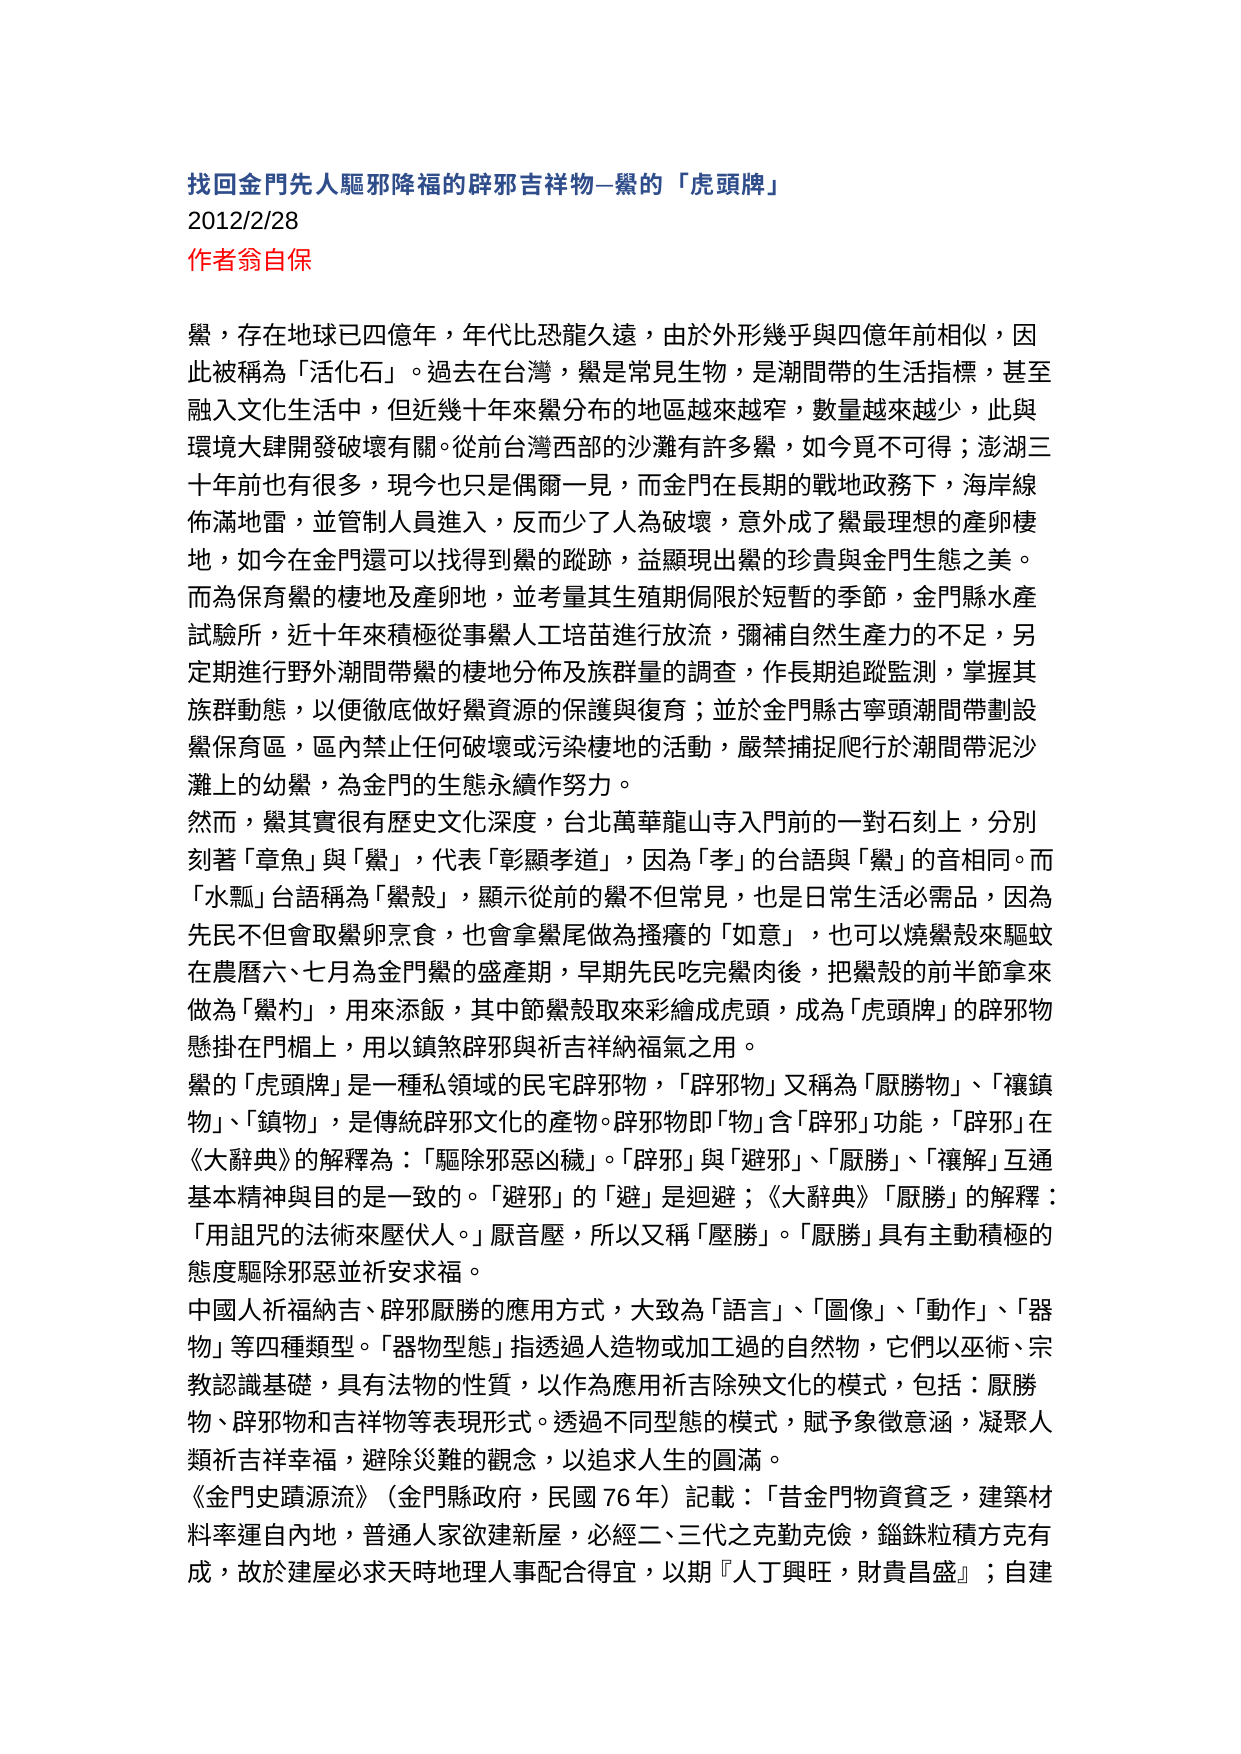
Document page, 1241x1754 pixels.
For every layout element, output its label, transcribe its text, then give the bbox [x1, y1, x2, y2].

text 找回金門先人驅邪降福的辟邪吉祥物─鱟的「虎頭牌」 [187, 164, 1053, 202]
text 2012/2/28 [187, 202, 1053, 239]
text 鱟，存在地球已四億年，年代比恐龍久遠，由於外形幾乎與四億年前相似，因此被稱為「活化石」。過去在台灣，鱟是常見生物，是潮間帶的生活指標，甚至融入文化生活中，但近幾十年來鱟分布的地區越來越窄，數量越來越少，此與環境大肆開發破壞有關。從前台灣西部的沙灘有許多鱟，如今覓不可得；澎湖三十年前也有很多，現今也只是偶爾一見，而金門在長期的戰地政務下，海岸線佈滿地雷，並管制人員進入，反而少了人為破壞，意外成了鱟最理想的產卵棲地，如今在金門還可以找得到鱟的蹤跡，益顯現出鱟的珍貴與金門生態之美。 而為保育鱟的棲地及產卵地，並考量其生殖期侷限於短暫的季節，金門縣水產試驗所，近十年來積極從事鱟人工培苗進行放流，彌補自然生產力的不足，另定期進行野外潮間帶鱟的棲地分佈及族群量的調查，作長期追蹤監測，掌握其族群動態，以便徹底做好鱟資源的保護與復育；並於金門縣古寧頭潮間帶劃設鱟保育區，區內禁止任何破壞或污染棲地的活動，嚴禁捕捉爬行於潮間帶泥沙灘上的幼鱟，為金門的生態永續作努力。 然而，鱟其實很有歷史文化深度，台北萬華龍山寺入門前的一對石刻上，分別刻著「章魚」與「鱟」，代表「彰顯孝道」，因為「孝」的台語與「鱟」的音相同。而「水瓢」台語稱為「鱟殼」，顯示從前的鱟不但常見，也是日常生活必需品，因為先民不但會取鱟卵烹食，也會拿鱟尾做為搔癢的「如意」，也可以燒鱟殼來驅蚊。在農曆六、七月為金門鱟的盛產期，早期先民吃完鱟肉後，把鱟殼的前半節拿來做為「鱟杓」，用來添飯，其中節鱟殼取來彩繪成虎頭，成為「虎頭牌」的辟邪物，懸掛在門楣上，用以鎮煞辟邪與祈吉祥納福氣之用。 鱟的「虎頭牌」是一種私領域的民宅辟邪物，「辟邪物」又稱為「厭勝物」、「禳鎮物」、「鎮物」，是傳統辟邪文化的產物。辟邪物即「物」含「辟邪」功能，「辟邪」在《大辭典》的解釋為：「驅除邪惡凶穢」。「辟邪」與「避邪」、「厭勝」、「禳解」互通，基本精神與目的是一致的。「避邪」的「避」是迴避；《大辭典》「厭勝」的解釋：「用詛咒的法術來壓伏人。」厭音壓，所以又稱「壓勝」。「厭勝」具有主動積極的態度驅除邪惡並祈安求福。 中國人祈福納吉、辟邪厭勝的應用方式，大致為「語言」、「圖像」、「動作」、「器物」等四種類型。「器物型態」指透過人造物或加工過的自然物，它們以巫術、宗教認識基礎，具有法物的性質，以作為應用祈吉除殃文化的模式，包括：厭勝物、辟邪物和吉祥物等表現形式。透過不同型態的模式，賦予象徵意涵，凝聚人類祈吉祥幸福，避除災難的觀念，以追求人生的圓滿。 《金門史蹟源流》（金門縣政府，民國76年）記載：「昔金門物資貧乏，建築材料率運自內地，普通人家欲建新屋，必經二、三代之克勤克儉，錙銖粒積方克有成，故於建屋必求天時地理人事配合得宜，以期『人丁興旺，財貴昌盛』；自建屋啟始至落成皆有其規定禁忌。苟屋建成且已遷居，始發覺大門沖路沖巷（俗謂犯路箭）、或累見疾病、傷殘、爭訟……等凶事，則以居宅不安，便須加以厭勝禳解。另昔島上多風，村落常苦風沙為患，傳有居屋於一夜間為風沙所掩埋著，為求免災，亦有以厭勝物鎮之者。」 《金門縣志》（金門縣政府，民國81年）卷三之人民志第三節居處，特別記載：「鎮煞：人家屋上，每見有陶質瓦獸，作獅子張口狀，或擐甲將軍狀，名曰蚩尤，或以紅泥小爐彩畫作獸頭狀，云可鎮煞。亦有不作瓦獸，而以專瓦畫八卦圖，及鑲玻璃鏡者，又有以鱟殼龜甲施彩繪虎頭，懸諸門楣，亦云鎮煞。牆壁擋街巷處，恆見以磚石刻『石敢當』三字於牆，其作用亦然。」可見以「鱟」之殼龜甲施彩繪虎頭，作為辟邪物，懸諸門楣，用以鎮煞辟邪與祈吉祥納福氣由來已久，並有其歷史淵源。 人類利用動物來做為辟邪象徵的心理，乃由於對動物的崇拜理由而提昇獸性為聖性的原理。簡而言之，動物尤其是猛獸，一方面牠對人類的性命構成威脅，另一方面牠擁有凡人所未具的「超人」能力，也為人羨慕。人們想藉由征服侵害人類的猛獸，並馴化牠們來為人類服務。對獅與虎都存有畏懼猛獸的心理，但卻藉由心理層面及形象的轉化，讓猛獸成為保護神，以威猛來嚇制鬼怪，達到以凶制凶的作用。而這轉化的過程則是，將獅與虎作擬人化的表現，賦予性格特色，並透過香火祭祀提高其神格地位，而成為虎爺、石獅爺或風獅爺。 金門以「鱟」殼畫虎，應與中國之虎文化源流及民俗有關係，按虎文化起源甚早，在河南樸陽西水坡出土的六千年前原始墓葬蚌塑中，已發現在死者骨骸的左右兩側即各有虎、龍之形。顯然龍與虎在上古年代就成為圖騰信仰，並具有方位性。就虎文化的源頭裡，虎在中國遠古時代一直被視為圖騰崇拜，代表族群的標誌。崇拜虎圖騰的民族有古羌族、彝族、納西族、僳僳族、土家族、白族、普米族等中國西方的游牧民族，虎文化成為畜牧文化的反映。而中國經歷民族大融合後，保留了部族傳統的信仰和宗教，使得人們對虎文化的崇拜透過器物圖紋和圖騰標誌來呈現。 虎文化不分南北東西、漢蠻夏夷，都有其相關民俗及文物出現，廣泛出現在禮器、兵器、生活器具、服飾或民俗節慶用品，例如：商晚期虎鳧合體式觥；春秋時期的管流圈足獸首 式匜、四虎紋鏡；戰國時期的虎符、錯金銀虎子、虎牛祭盤、虎形掛勾、漢時期的虎紋樽、馬龍虎紋鏡等，更證明虎文化自遠古廣泛的信仰和崇拜著。在殷商時期大量青銅器最常見的獸面紋中的「饕餮紋」，也經許多學者考證認為就是虎的形像。虎紋飾廣泛的運用在器物上，一方面承襲了圖騰崇拜心理，另一方面則用於辟邪驅煞。而後人們對虎文化的信仰程度未曾減低，反而大量的出現在工藝表現中，描繪虎的技法日益成熟，因而刻畫虎的藝術品一直受到人們的喜愛。長期的歷史文化積累，使虎的形象具有豐富的社會意義。如漢代以後盛行在陵墓前設置石虎，作為護衛、嚇阻的作用，象徵墓主地位高，權力大，神聖勇武。 虎文化在方位文化上意義為，自古民間相信虎有食鬼的能力，故虎信仰普遍為人們接受。虎在獅未出現之前被封為「百獸之王」、「山獸之君」、「西方之獸」，被列為二十八星宿西方星宿的主星，還被奉為「四靈」、「四方神」。《後漢書‧馮衍傳》中說：「天有二十八星宿，成龍虎歸奉之形。在地為四靈，東方為青龍，西方為白虎，南方為朱雀，北方為玄武。」又在漢銅鏡銘文中也有，「左龍右虎辟不祥，朱雀玄武順陰陽。」顯然自古虎一直被作為方向之神，在中國人宇宙空間方位代表著西方，因此最常見在廟宇三川殿的壁堵上配置左青龍右白虎來呈現方位與引導香客行進動線的禮儀。又在《易經》提及：「雲從龍，風從虎」，引此衍生出龍主雨水，虎主風動，所以龍虎堵也象徵風調雨順之意涵。虎象徵西方，亦象徵四季中「秋」季之神，如在民俗活動中，八家將中的四季大神，代表秋大神的神將臉譜為虎面。 虎原為猛獸，但卻因為懼怕其威猛，及加上民俗傳說而賦予其神格化的特質與功能性，被民眾當成虎神信奉，並衍生出更多民俗信仰。如供奉「虎爺」、「虎將軍」。 殷商饕餮紋被認為具有食魍魎之作用，亦被學者認為是虎紋的源由，所以虎被賦予辟邪的功能。中國歷代的「崇虎信仰」雖有因時而變遷之現象，但崇虎之目的似乎並未在信仰精神層面上有多大的改變。 根據學者研究，「趨吉避凶」是傳統漢民族民俗文化的普遍心理，人們基於求生存的本能，在獲得基本的溫飽、繁衍之餘，一方面對於一些危害生命發展的因素，都會企圖加以辟除，另一方面並祈求能獲得有益於生命延續、族群發展的助力。故民宅運用辟邪物以主動積極祈求平安福氣，相對的能避免邪煞惡厲之傷害。將精神與信仰層面的「辟邪」力量加諸於「物」，幫助人們在心理上堅強面對挑戰。 金門的辟邪物常見之村落辟邪物有安五營、石敢當、風獅爺等，而民宅辟邪物則有瓦將軍、石獅爺、碗、缽、八卦牌、烘爐、仙人掌、石敢當、鏡子、犁頭符、獸牌等。民間藝師運用象徵、會意、諧音創作民藝品，不論是獅文化或虎文化集結辟邪與吉祥意涵，傳達民間祈求幸福美滿的心願，並透過民藝創作反映了民間審美價值、信仰觀與生活的寄望。而目前風獅爺，已成為金門重要的文創藝術商品，具有招財、納福、吉祥、辟邪等功能。但以鱟殼龜甲施彩繪虎頭，則係金門特有的辟邪物，台灣甚少見到，它在地理區位風俗特殊性與風獅爺相當，應可以型塑成金門另一種具有祈福、平安、鎮煞、辟邪的文創藝術商品。 況且「鱟」一般人俗稱鱟為夫妻魚，母鱟在前，公鱟緊緊跟隨在後，平常形影不離，一旦結為夫妻每天如影隨形，直到死為止都在一起行動，因此民間稱他們為「鴛鴦魚」又稱「夫妻魚」。他們在水裡出雙入對，蜜意情濃，在海裡是令人稱羡的神仙眷侶。夫妻本是同林鳥，鱟魚成雙入對悠遊倘佯於海域之中，彼此深愛著對方，堅貞不渝地守護著對方。在象徵、會意層面上，更是「情人」「夫妻」堅貞愛情與幸福家庭的表現，收藏著它，更讓您的愛情永固，生生世世到白頭，會帶給家庭好運與幸福。 鱟的諧音「好」，家裡擺飾著「鱟」的圖文主題與型態的吉祥物，會帶給你「好（鱟）運連連，年年好（鱟）運」。若在鱟的「虎頭牌」綴飾以綬帶、繡球等象徵物，更能代表子孫萬代，生命延續綿綿不絕，它賦予的象徵意涵，是一個作為祈福納吉最佳的吉祥物。 為了找回金門先人驅邪降福的辟邪吉祥物，推廣與型塑鱟「虎頭牌」的應用，讓我們將鱟的「虎頭牌」，型塑另一種具金門文化特色及具有祈福、平安、鎮煞、辟邪的文創藝術商品。 [187, 277, 1053, 1589]
text 作者翁自保 [187, 239, 1053, 277]
